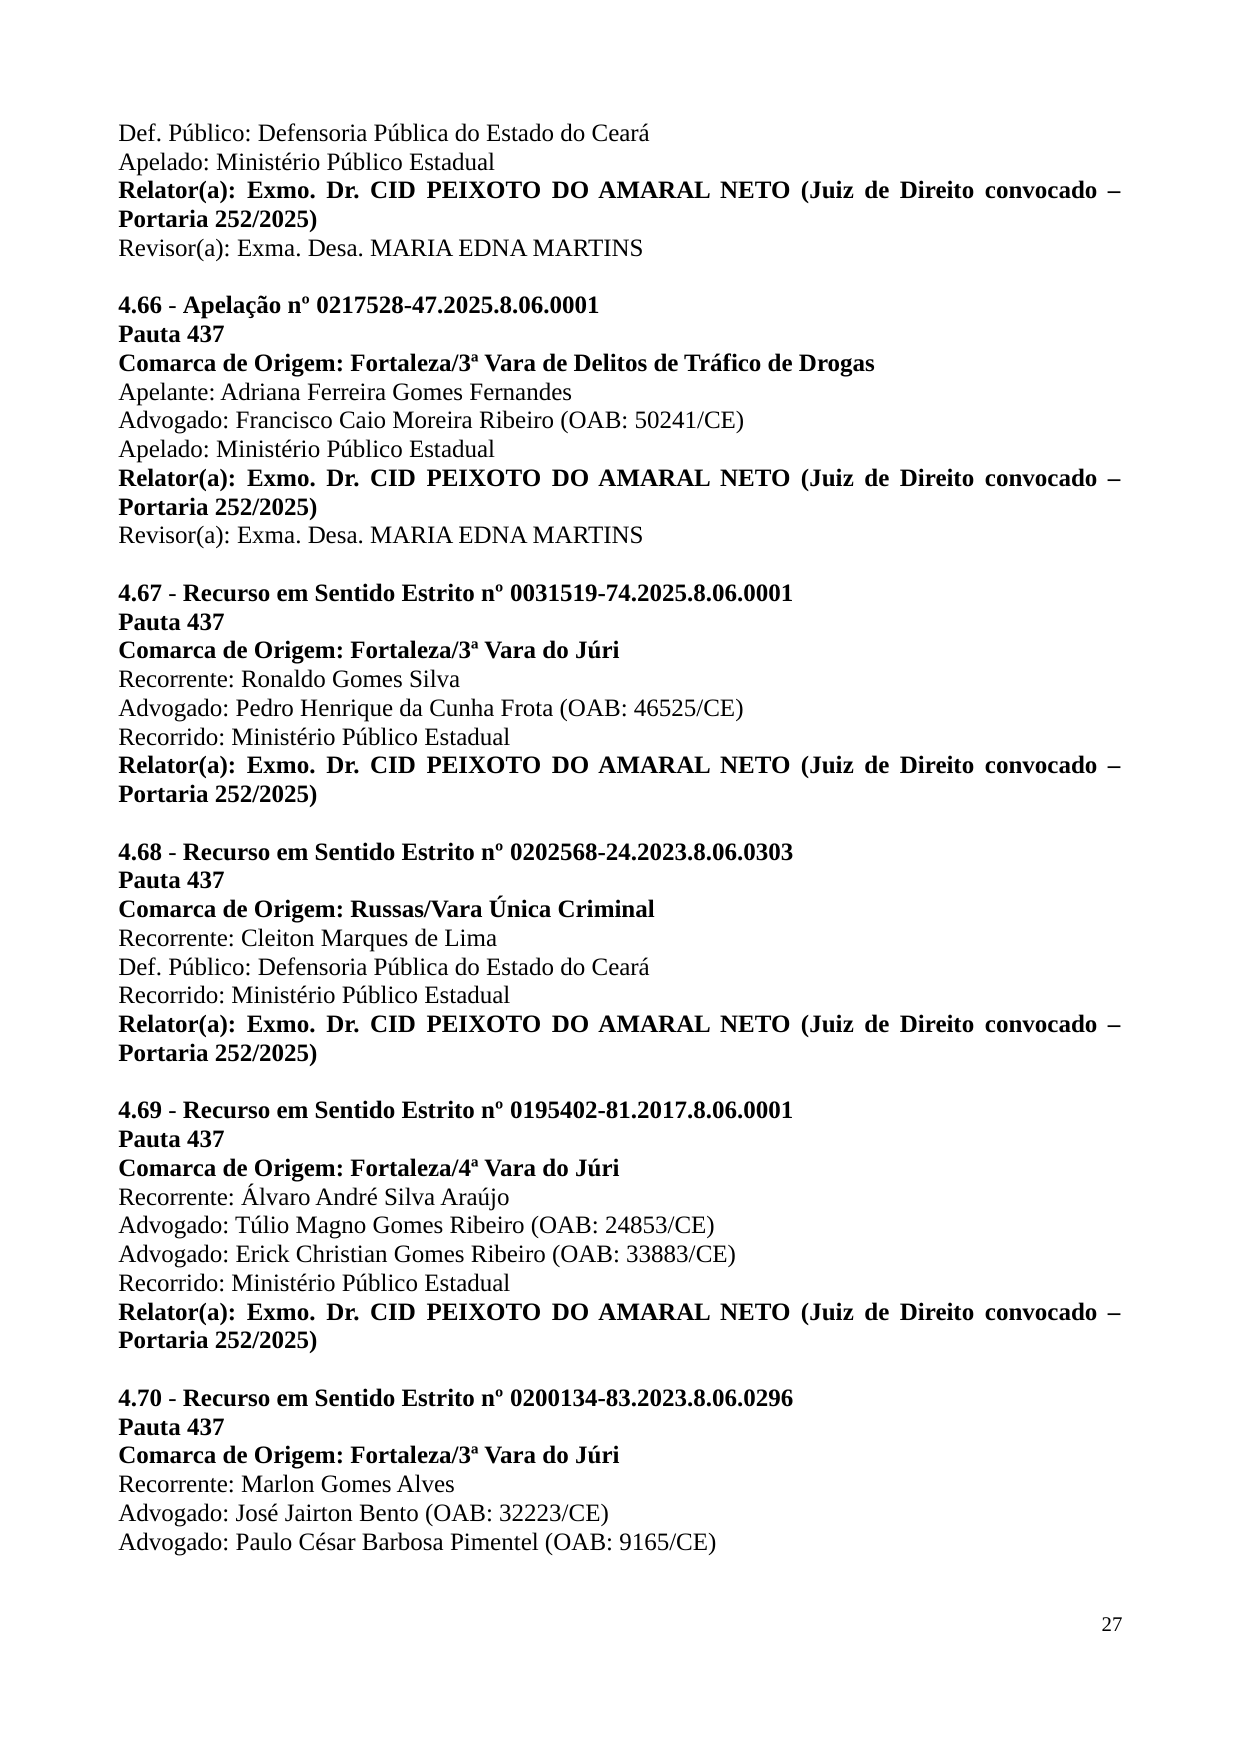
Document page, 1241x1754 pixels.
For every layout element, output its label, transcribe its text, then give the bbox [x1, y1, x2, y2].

text Recorrido: Ministério Público Estadual [118, 981, 1122, 1009]
text Recorrido: Ministério Público Estadual [118, 722, 1122, 751]
text Pauta 437 [118, 319, 1122, 348]
text Apelante: Adriana Ferreira Gomes Fernandes [118, 377, 1122, 406]
text Recorrente: Álvaro André Silva Araújo [118, 1182, 1122, 1211]
text Def. Público: Defensoria Pública do Estado do Ceará [118, 118, 1122, 147]
text 4.69 - Recurso em Sentido Estrito nº 0195402-81.2017.8.06.0001 [118, 1096, 1122, 1124]
text Comarca de Origem: Fortaleza/3ª Vara de Delitos de Tráfico de Drogas [118, 348, 1122, 377]
text Advogado: Túlio Magno Gomes Ribeiro (OAB: 24853/CE) [118, 1211, 1122, 1239]
text Apelado: Ministério Público Estadual [118, 434, 1122, 463]
text 4.70 - Recurso em Sentido Estrito nº 0200134-83.2023.8.06.0296 [118, 1383, 1122, 1412]
text Recorrente: Ronaldo Gomes Silva [118, 664, 1122, 693]
text Def. Público: Defensoria Pública do Estado do Ceará [118, 952, 1122, 981]
text Relator(a): Exmo. Dr. CID PEIXOTO DO AMARAL NETO (Juiz de Direito convocado – Portaria 252/2025) [118, 751, 1122, 808]
text Pauta 437 [118, 1412, 1122, 1441]
text Pauta 437 [118, 1124, 1122, 1153]
text Revisor(a): Exma. Desa. MARIA EDNA MARTINS [118, 521, 1122, 549]
text Pauta 437 [118, 866, 1122, 894]
text 4.68 - Recurso em Sentido Estrito nº 0202568-24.2023.8.06.0303 [118, 837, 1122, 866]
text 4.67 - Recurso em Sentido Estrito nº 0031519-74.2025.8.06.0001 [118, 578, 1122, 607]
text 4.66 - Apelação nº 0217528-47.2025.8.06.0001 [118, 291, 1122, 319]
text Revisor(a): Exma. Desa. MARIA EDNA MARTINS [118, 233, 1122, 262]
text Relator(a): Exmo. Dr. CID PEIXOTO DO AMARAL NETO (Juiz de Direito convocado – Portaria 252/2025) [118, 1009, 1122, 1067]
text Comarca de Origem: Fortaleza/3ª Vara do Júri [118, 1441, 1122, 1469]
text Advogado: José Jairton Bento (OAB: 32223/CE) [118, 1498, 1122, 1527]
text Relator(a): Exmo. Dr. CID PEIXOTO DO AMARAL NETO (Juiz de Direito convocado – Portaria 252/2025) [118, 1297, 1122, 1354]
text Pauta 437 [118, 607, 1122, 636]
text Comarca de Origem: Fortaleza/4ª Vara do Júri [118, 1153, 1122, 1182]
text Relator(a): Exmo. Dr. CID PEIXOTO DO AMARAL NETO (Juiz de Direito convocado – Portaria 252/2025) [118, 176, 1122, 233]
text Recorrente: Marlon Gomes Alves [118, 1469, 1122, 1498]
text Advogado: Pedro Henrique da Cunha Frota (OAB: 46525/CE) [118, 693, 1122, 722]
text Recorrente: Cleiton Marques de Lima [118, 923, 1122, 952]
text Recorrido: Ministério Público Estadual [118, 1268, 1122, 1297]
text Comarca de Origem: Russas/Vara Única Criminal [118, 894, 1122, 923]
text Comarca de Origem: Fortaleza/3ª Vara do Júri [118, 636, 1122, 664]
text Advogado: Francisco Caio Moreira Ribeiro (OAB: 50241/CE) [118, 406, 1122, 434]
text Advogado: Erick Christian Gomes Ribeiro (OAB: 33883/CE) [118, 1239, 1122, 1268]
text Apelado: Ministério Público Estadual [118, 147, 1122, 176]
text Advogado: Paulo César Barbosa Pimentel (OAB: 9165/CE) [118, 1527, 1122, 1556]
text Relator(a): Exmo. Dr. CID PEIXOTO DO AMARAL NETO (Juiz de Direito convocado – Portaria 252/2025) [118, 463, 1122, 521]
